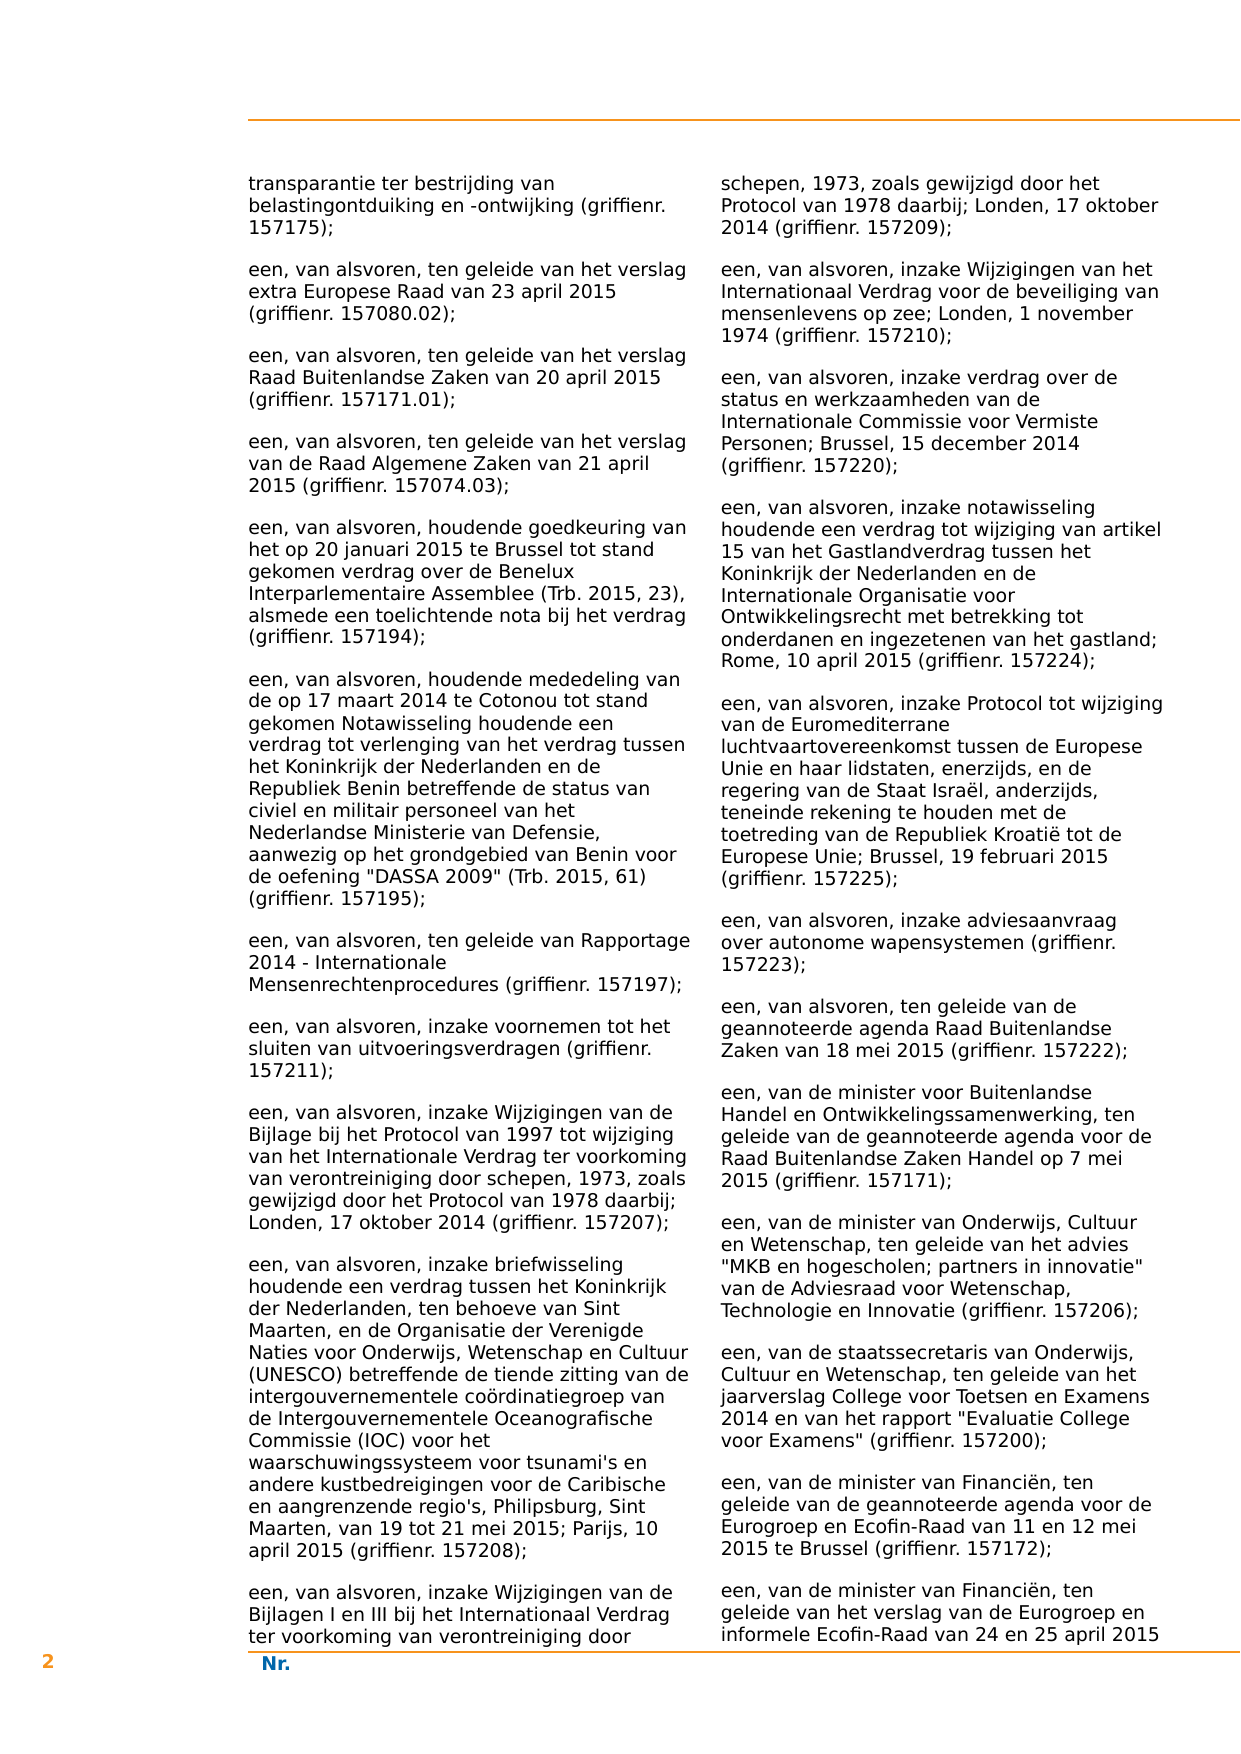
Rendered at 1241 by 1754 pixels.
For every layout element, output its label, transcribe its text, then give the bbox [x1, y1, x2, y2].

text een, van alsvoren, houdende goedkeuring van het op 20 januari 2015 te Brussel tot stand gekomen verdrag over de Benelux Interparlementaire Assemblee (Trb. 2015, 23), alsmede een toelichtende nota bij het verdrag (griffienr. 157194); [248, 517, 691, 648]
text een, van alsvoren, ten geleide van Rapportage 2014 - Internationale Mensenrechtenprocedures (griffienr. 157197); [248, 930, 691, 996]
text schepen, 1973, zoals gewijzigd door het Protocol van 1978 daarbij; Londen, 17 oktober 2014 (griffienr. 157209); [721, 173, 1163, 239]
text een, van alsvoren, inzake verdrag over de status en werkzaamheden van de Internationale Commissie voor Vermiste Personen; Brussel, 15 december 2014 (griffienr. 157220); [721, 367, 1163, 477]
text een, van alsvoren, inzake Wijzigingen van de Bijlage bij het Protocol van 1997 tot wijziging van het Internationale Verdrag ter voorkoming van verontreiniging door schepen, 1973, zoals gewijzigd door het Protocol van 1978 daarbij; Londen, 17 oktober 2014 (griffienr. 157207); [248, 1102, 691, 1234]
text een, van de minister van Financiën, ten geleide van de geannoteerde agenda voor de Eurogroep en Ecofin-Raad van 11 en 12 mei 2015 te Brussel (griffienr. 157172); [721, 1472, 1163, 1560]
text een, van alsvoren, ten geleide van het verslag extra Europese Raad van 23 april 2015 (griffienr. 157080.02); [248, 259, 691, 325]
text een, van de minister van Financiën, ten geleide van het verslag van de Eurogroep en informele Ecofin-Raad van 24 en 25 april 2015 [721, 1580, 1163, 1646]
text transparantie ter bestrijding van belastingontduiking en -ontwijking (griffienr. 157175); [248, 173, 691, 239]
text een, van alsvoren, ten geleide van het verslag van de Raad Algemene Zaken van 21 april 2015 (griffienr. 157074.03); [248, 431, 691, 497]
text een, van alsvoren, inzake Wijzigingen van de Bijlagen I en III bij het Internationaal Verdrag ter voorkoming van verontreiniging door [248, 1582, 691, 1648]
text een, van alsvoren, inzake voornemen tot het sluiten van uitvoeringsverdragen (griffienr. 157211); [248, 1016, 691, 1082]
text een, van de minister voor Buitenlandse Handel en Ontwikkelingssamenwerking, ten geleide van de geannoteerde agenda voor de Raad Buitenlandse Zaken Handel op 7 mei 2015 (griffienr. 157171); [721, 1082, 1163, 1192]
text een, van alsvoren, inzake adviesaanvraag over autonome wapensystemen (griffienr. 157223); [721, 910, 1163, 976]
text een, van de staatssecretaris van Onderwijs, Cultuur en Wetenschap, ten geleide van het jaarverslag College voor Toetsen en Examens 2014 en van het rapport "Evaluatie College voor Examens" (griffienr. 157200); [721, 1342, 1163, 1452]
text een, van alsvoren, inzake Wijzigingen van het Internationaal Verdrag voor de beveiliging van mensenlevens op zee; Londen, 1 november 1974 (griffienr. 157210); [721, 259, 1163, 347]
text een, van alsvoren, inzake briefwisseling houdende een verdrag tussen het Koninkrijk der Nederlanden, ten behoeve van Sint Maarten, en de Organisatie der Verenigde Naties voor Onderwijs, Wetenschap en Cultuur (UNESCO) betreffende de tiende zitting van de intergouvernementele coördinatiegroep van de Intergouvernementele Oceanografische Commissie (IOC) voor het waarschuwingssysteem voor tsunami's en andere kustbedreigingen voor de Caribische en aangrenzende regio's, Philipsburg, Sint Maarten, van 19 tot 21 mei 2015; Parijs, 10 april 2015 (griffienr. 157208); [248, 1254, 691, 1562]
text een, van alsvoren, inzake notawisseling houdende een verdrag tot wijziging van artikel 15 van het Gastlandverdrag tussen het Koninkrijk der Nederlanden en de Internationale Organisatie voor Ontwikkelingsrecht met betrekking tot onderdanen en ingezetenen van het gastland; Rome, 10 april 2015 (griffienr. 157224); [721, 497, 1163, 672]
text een, van de minister van Onderwijs, Cultuur en Wetenschap, ten geleide van het advies "MKB en hogescholen; partners in innovatie" van de Adviesraad voor Wetenschap, Technologie en Innovatie (griffienr. 157206); [721, 1212, 1163, 1322]
text een, van alsvoren, inzake Protocol tot wijziging van de Euromediterrane luchtvaartovereenkomst tussen de Europese Unie en haar lidstaten, enerzijds, en de regering van de Staat Israël, anderzijds, teneinde rekening te houden met de toetreding van de Republiek Kroatië tot de Europese Unie; Brussel, 19 februari 2015 (griffienr. 157225); [721, 692, 1163, 890]
text een, van alsvoren, ten geleide van de geannoteerde agenda Raad Buitenlandse Zaken van 18 mei 2015 (griffienr. 157222); [721, 996, 1163, 1062]
text een, van alsvoren, ten geleide van het verslag Raad Buitenlandse Zaken van 20 april 2015 (griffienr. 157171.01); [248, 345, 691, 411]
text een, van alsvoren, houdende mededeling van de op 17 maart 2014 te Cotonou tot stand gekomen Notawisseling houdende een verdrag tot verlenging van het verdrag tussen het Koninkrijk der Nederlanden en de Republiek Benin betreffende de status van civiel en militair personeel van het Nederlandse Ministerie van Defensie, aanwezig op het grondgebied van Benin voor de oefening "DASSA 2009" (Trb. 2015, 61) (griffienr. 157195); [248, 668, 691, 910]
